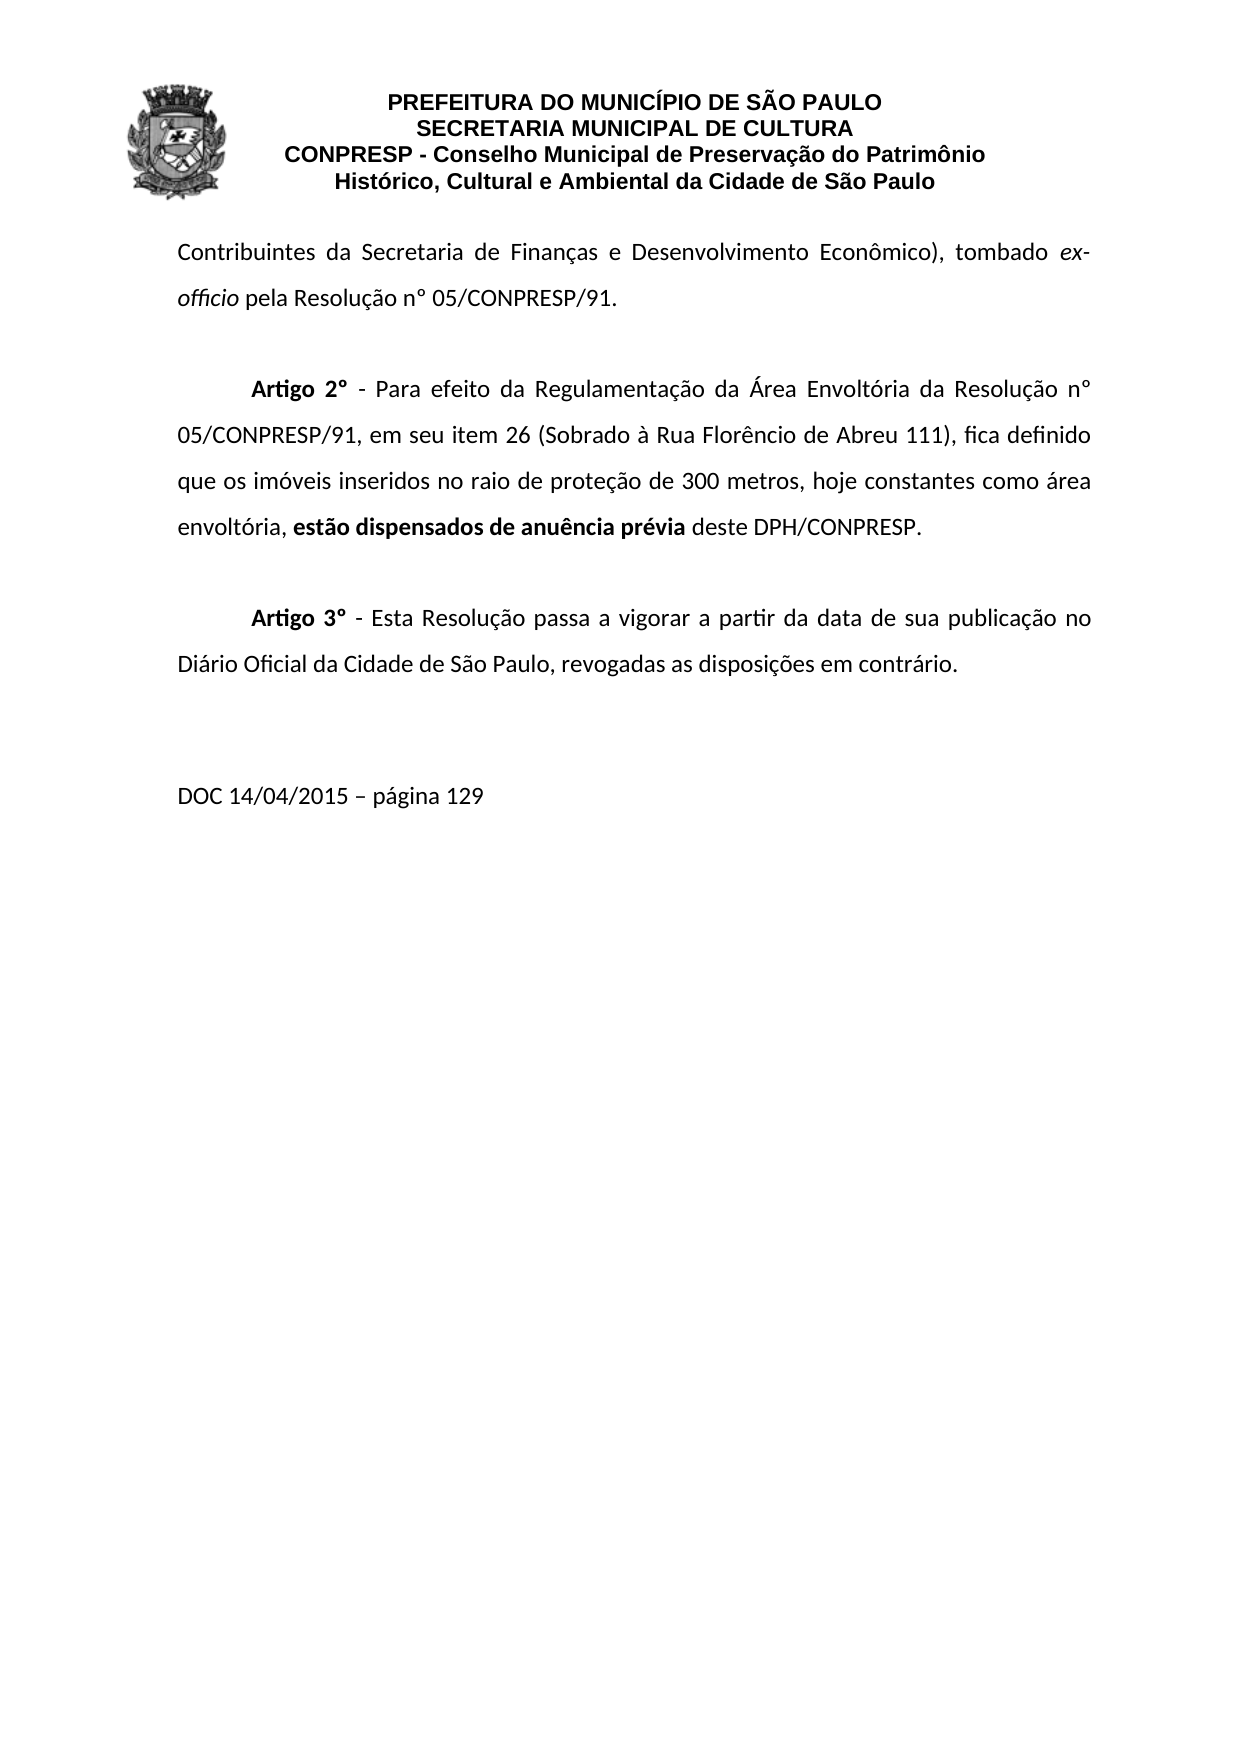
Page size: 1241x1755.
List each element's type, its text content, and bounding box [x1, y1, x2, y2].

text DOC 14/04/2015 – página 129 [177, 780, 1093, 811]
text Artigo 3º - Esta Resolução passa a vigorar a partir da data de sua publicação no Diário Oficial da Cidade de São Paulo, revogadas as disposições em contrário. [177, 602, 1093, 678]
text Artigo 2º - Para efeito da Regulamentação da Área Envoltória da Resolução nº 05/CONPRESP/91, em seu item 26 (Sobrado à Rua Florêncio de Abreu 111), fica definido que os imóveis inseridos no raio de proteção de 300 metros, hoje constantes como área envoltória, estão dispensados de anuência prévia deste DPH/CONPRESP. [177, 373, 1093, 541]
text Contribuintes da Secretaria de Finanças e Desenvolvimento Econômico), tombado ex-officio pela Resolução nº 05/CONPRESP/91. [177, 236, 1093, 312]
